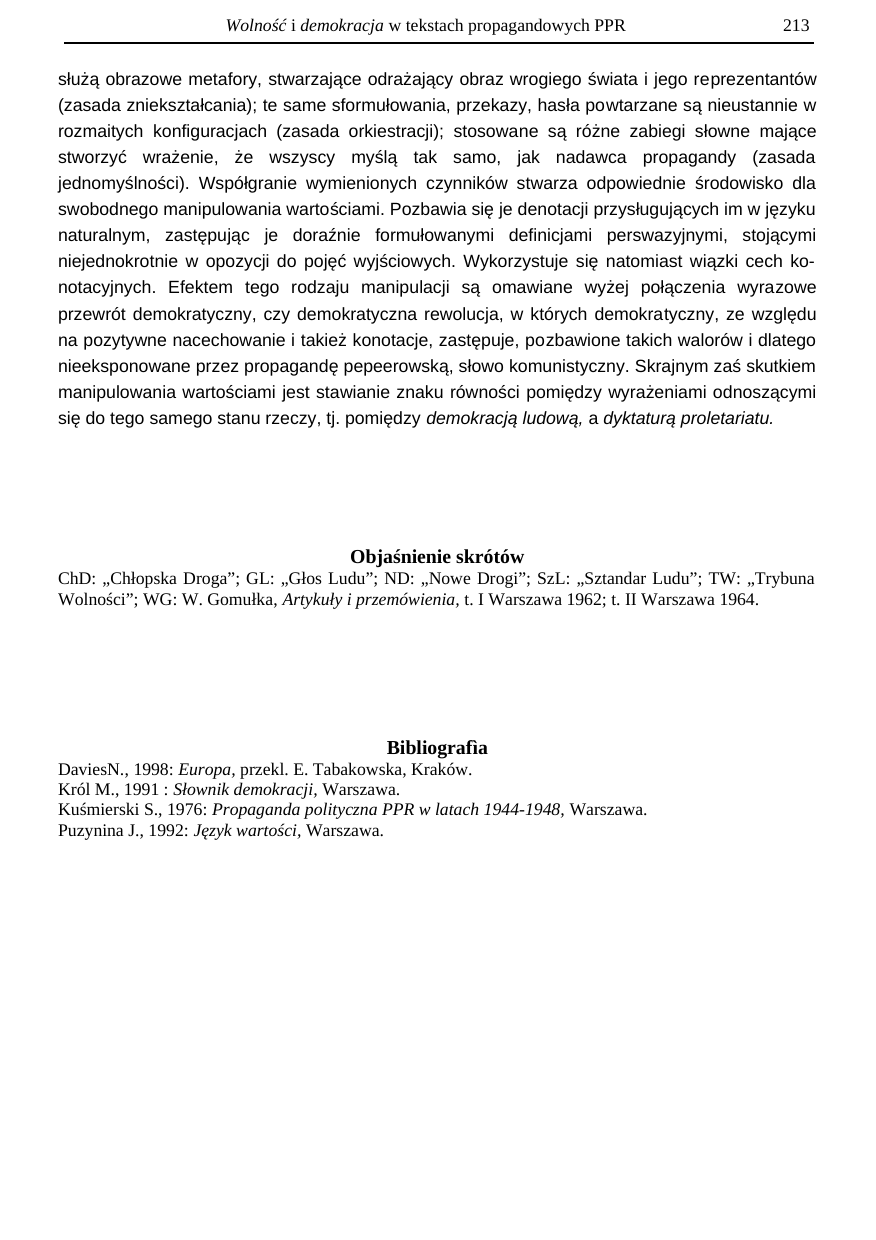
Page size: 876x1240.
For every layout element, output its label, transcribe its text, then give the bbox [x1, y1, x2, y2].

text Wolność i demokracja w tekstach propagandowych PPR [225, 14, 653, 35]
text Bibliografìa [58, 736, 816, 759]
text Król M., 1991 : Słownik demokracji, Warszawa. [58, 779, 816, 799]
text Puzynina J., 1992: Język wartości, Warszawa. [58, 819, 816, 840]
text DaviesN., 1998: Europa, przekl. E. Tabakowska, Kraków. [58, 759, 816, 779]
text służą obrazowe metafory, stwarzające odrażający obraz wrogiego świata i jego re­prezentantów (zasada zniekształcania); te same sformułowania, przekazy, hasła po­wtarzane są nieustannie w rozmaitych konfiguracjach (zasada orkiestracji); stosowa­ne są różne zabiegi słowne mające stworzyć wrażenie, że wszyscy myślą tak samo, jak nadawca propagandy (zasada jednomyślności). Współgranie wymienionych czynników stwarza odpowiednie środowisko dla swobodnego manipulowania warto­ściami. Pozbawia się je denotacji przysługujących im w języku naturalnym, zastępu­jąc je doraźnie formułowanymi definicjami perswazyjnymi, stojącymi niejednokrot­nie w opozycji do pojęć wyjściowych. Wykorzystuje się natomiast wiązki cech ko- notacyjnych. Efektem tego rodzaju manipulacji są omawiane wyżej połączenia wyra­zowe przewrót demokratyczny, czy demokratyczna rewolucja, w których demokra­tyczny, ze względu na pozytywne nacechowanie i takież konotacje, zastępuje, po­zbawione takich walorów i dlatego nieeksponowane przez propagandę pepeerowską, słowo komunistyczny. Skrajnym zaś skutkiem manipulowania wartościami jest sta­wianie znaku równości pomiędzy wyrażeniami odnoszącymi się do tego samego stanu rzeczy, tj. pomiędzy demokracją ludową, a dyktaturą proletariatu. [58, 69, 816, 428]
text ChD: „Chłopska Droga”; GL: „Głos Ludu”; ND: „Nowe Drogi”; SzL: „Sztandar Ludu”; TW: „Trybuna Wolności”; WG: W. Gomułka, Artykuły i przemówienia, t. I Warszawa 1962; t. II War­szawa 1964. [58, 568, 816, 609]
text Objaśnienie skrótów [58, 545, 816, 568]
text 213 [783, 15, 814, 35]
text Kuśmierski S., 1976: Propaganda polityczna PPR w latach 1944-1948, Warszawa. [58, 799, 816, 819]
